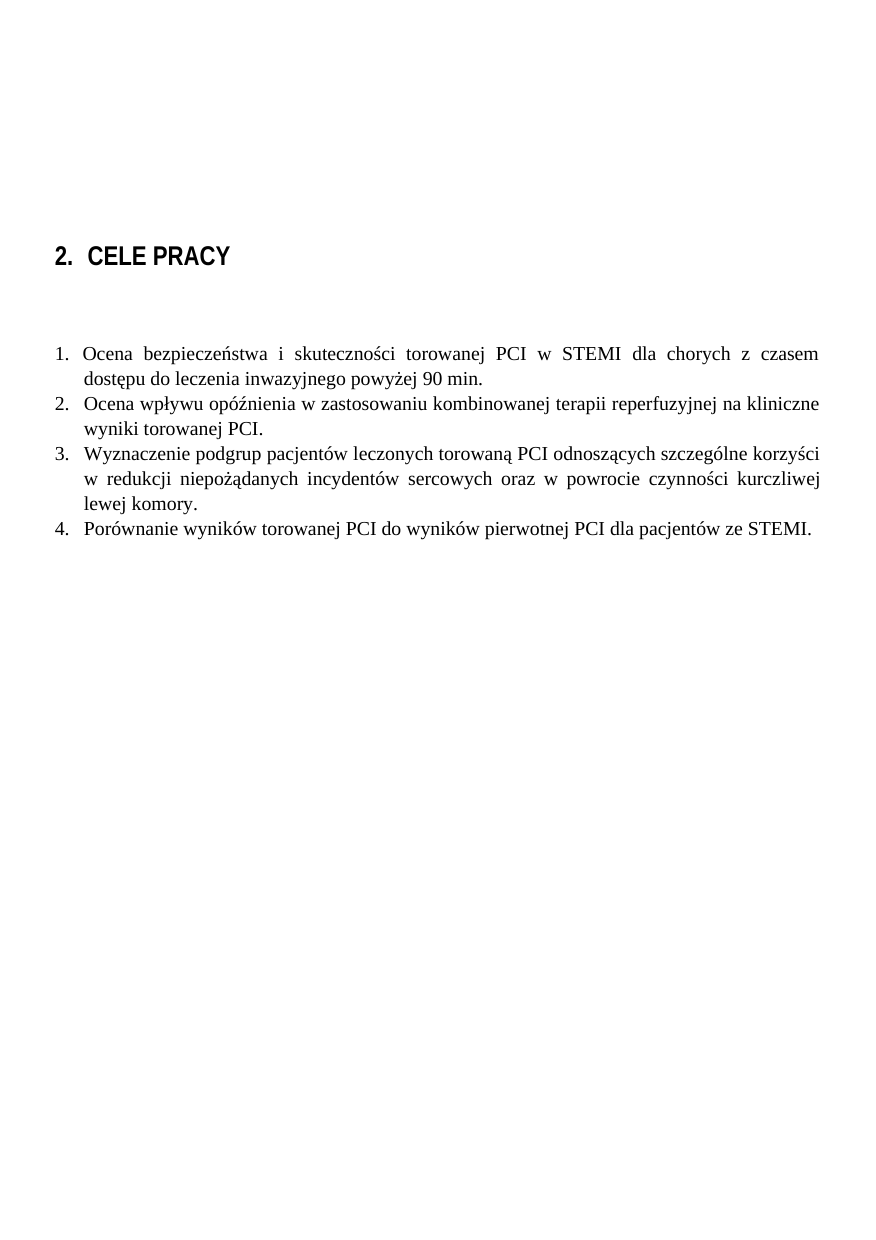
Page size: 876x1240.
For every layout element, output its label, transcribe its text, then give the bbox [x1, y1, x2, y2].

list Ocena wpływu opóźnienia w zastosowaniu kombinowanej terapii reperfuzyjnej na kliniczne wyniki torowanej PCI. [54, 392, 821, 440]
list Ocena bezpieczeństwa i skuteczności torowanej PCI w STEMI dla chorych z czasem dostępu do leczenia inwazyjnego powyżej 90 min. [54, 342, 821, 390]
list Porównanie wyników torowanej PCI do wyników pierwotnej PCI dla pacjentów ze STEMI. [54, 517, 821, 540]
list Wyznaczenie podgrup pacjentów leczonych torowaną PCI odnoszących szczególne korzyści w redukcji niepożądanych incydentów sercowych oraz w powrocie czyn­ności kurczliwej lewej komory. [54, 442, 821, 515]
subtitle 2. CELE PRACY [54, 240, 821, 271]
